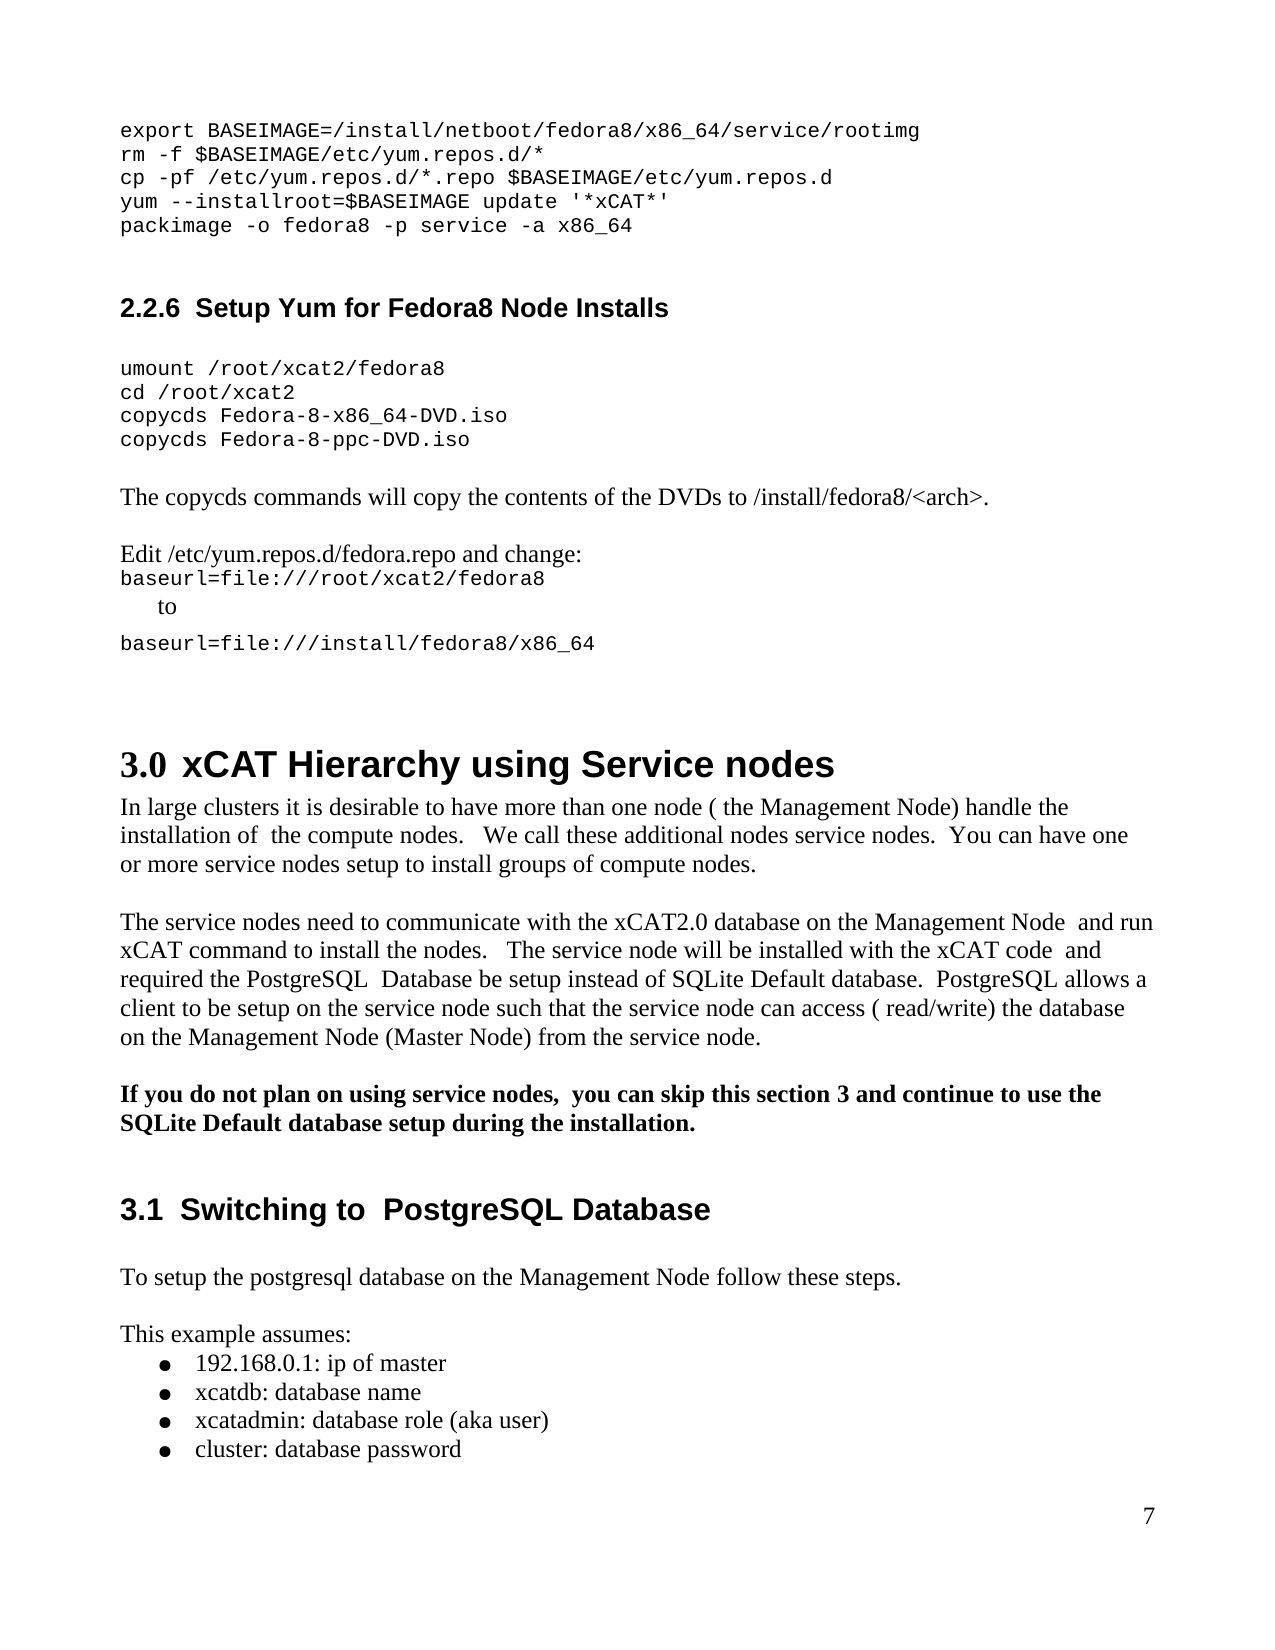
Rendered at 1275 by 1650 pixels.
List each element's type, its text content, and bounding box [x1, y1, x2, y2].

subtitle xCAT Hierarchy using Service nodes [120, 742, 1155, 786]
text baseurl=file:///install/fedora8/x86_64 [120, 633, 1155, 656]
text In large clusters it is desirable to have more than one node ( the Management Node) handle the installation of the compute nodes. We call these additional nodes service nodes. You can have one or more service nodes setup to install groups of compute nodes. [120, 792, 1155, 878]
text copycds Fedora-8-x86_64-DVD.iso [120, 406, 1155, 429]
text cd /root/xcat2 [120, 382, 1155, 406]
list xcatdb: database name [157, 1377, 1155, 1405]
text baseurl=file:///root/xcat2/fedora8 [120, 568, 1155, 591]
text To setup the postgresql database on the Management Node follow these steps. [120, 1262, 1155, 1290]
list 192.168.0.1: ip of master [157, 1348, 1155, 1377]
text export BASEIMAGE=/install/netboot/fedora8/x86_64/service/rootimg [120, 120, 1155, 144]
text to [157, 591, 1155, 620]
text rm -f $BASEIMAGE/etc/yum.repos.d/* [120, 144, 1155, 167]
text If you do not plan on using service nodes, you can skip this section 3 and continue to use the SQLite Default database setup during the installation. [120, 1079, 1155, 1137]
text cp -pf /etc/yum.repos.d/*.repo $BASEIMAGE/etc/yum.repos.d [120, 167, 1155, 191]
list xcatadmin: database role (aka user) [157, 1405, 1155, 1434]
subtitle Switching to PostgreSQL Database [120, 1191, 1155, 1227]
text The copycds commands will copy the contents of the DVDs to /install/fedora8/<arch>. [120, 482, 1155, 510]
text Edit /etc/yum.repos.d/fedora.repo and change: [120, 539, 1155, 568]
text packimage -o fedora8 -p service -a x86_64 [120, 214, 1155, 238]
list cluster: database password [157, 1434, 1155, 1463]
text yum --installroot=$BASEIMAGE update '*xCAT*' [120, 191, 1155, 214]
text copycds Fedora-8-ppc-DVD.iso [120, 429, 1155, 453]
text This example assumes: [120, 1319, 1155, 1348]
text umount /root/xcat2/fedora8 [120, 358, 1155, 382]
text The service nodes need to communicate with the xCAT2.0 database on the Management Node and run xCAT command to install the nodes. The service node will be installed with the xCAT code and required the PostgreSQL Database be setup instead of SQLite Default database. PostgreSQL allows a client to be setup on the service node such that the service node can access ( read/write) the database on the Management Node (Master Node) from the service node. [120, 907, 1155, 1051]
subtitle Setup Yum for Fedora8 Node Installs [120, 292, 1155, 323]
